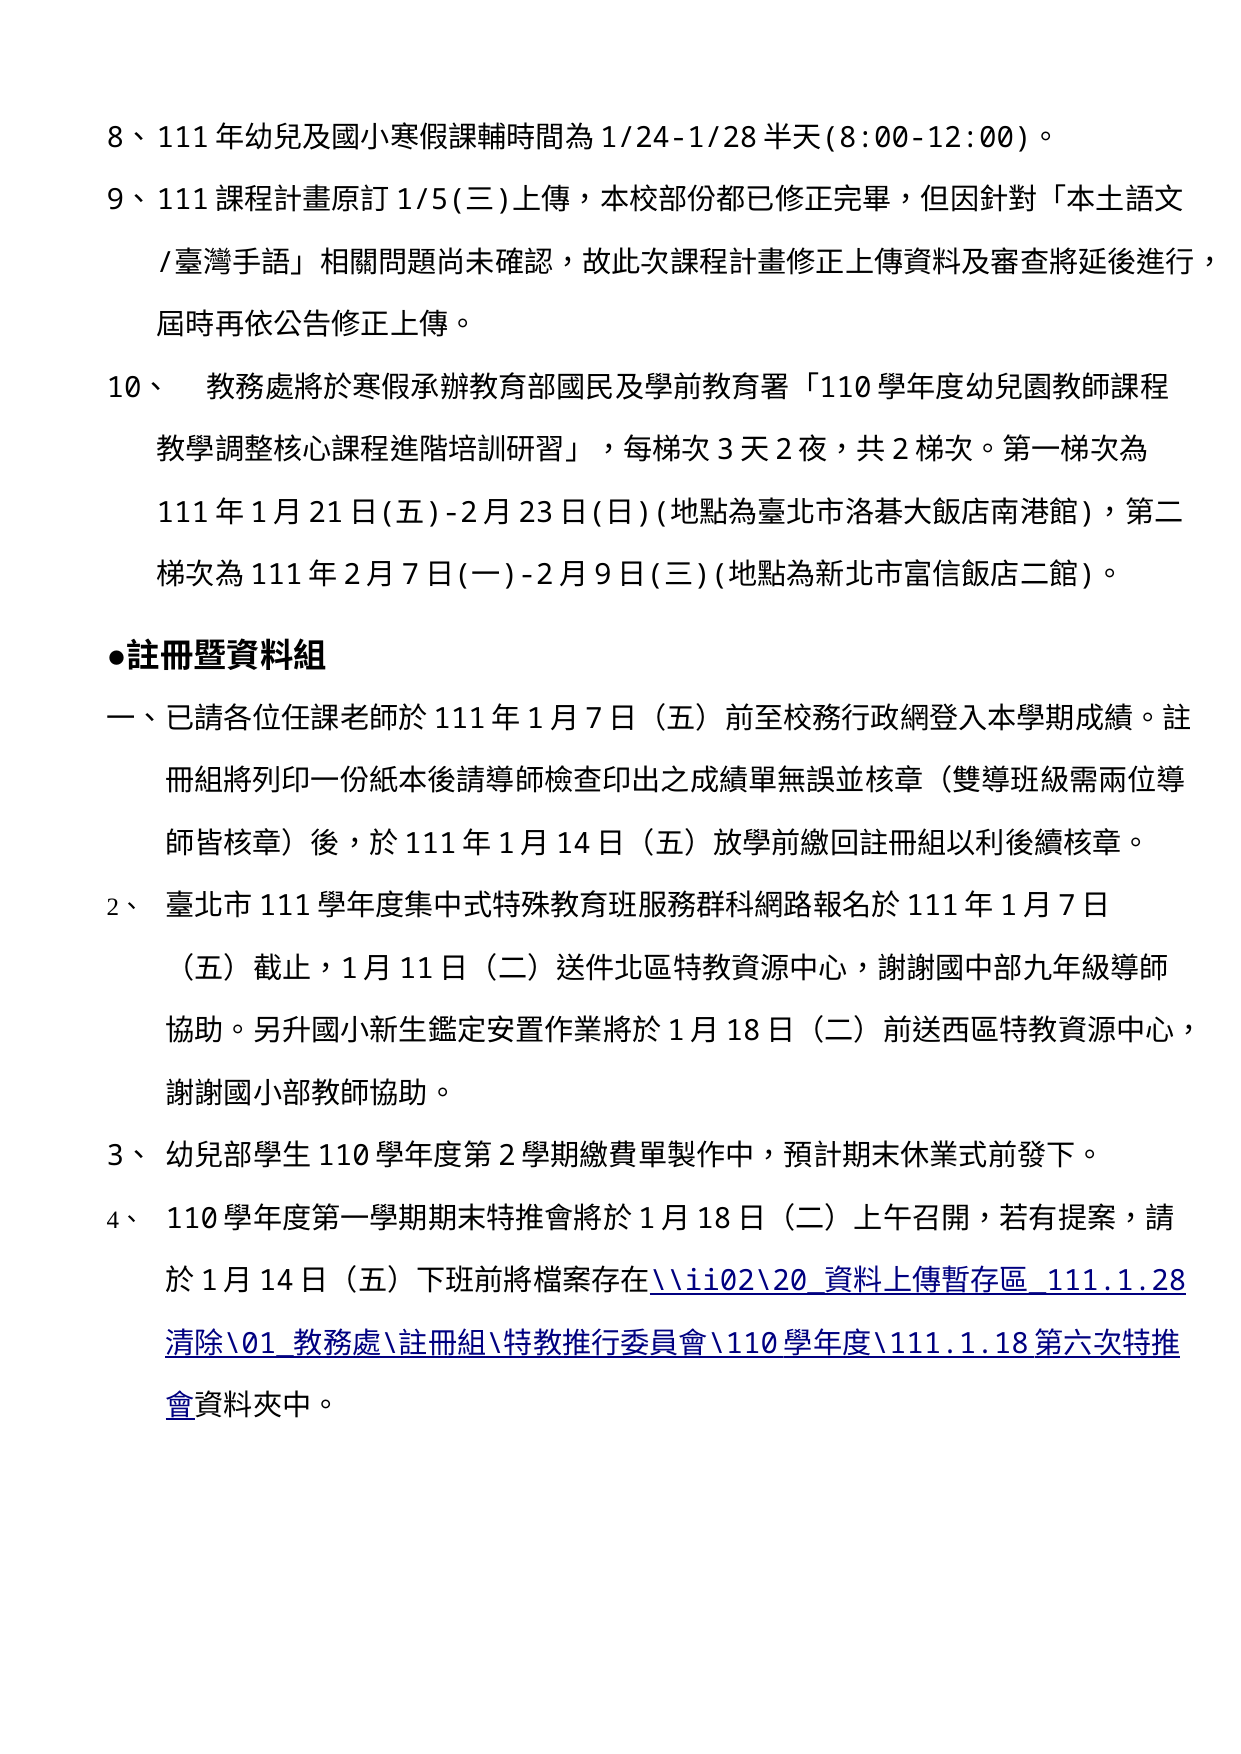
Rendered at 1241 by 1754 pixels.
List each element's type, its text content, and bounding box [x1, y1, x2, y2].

list 111年幼兒及國小寒假課輔時間為1/24-1/28半天(8:00-12:00)。 [106, 93, 1196, 155]
list 臺北市111學年度集中式特殊教育班服務群科網路報名於111年1月7日（五）截止，1月11日（二）送件北區特教資源中心，謝謝國中部九年級導師協助。另升國小新生鑑定安置作業將於1月18日（二）前送西區特教資源中心，謝謝國小部教師協助。 [106, 861, 1196, 1111]
list 教務處將於寒假承辦教育部國民及學前教育署「110學年度幼兒園教師課程教學調整核心課程進階培訓研習」，每梯次3天2夜，共2梯次。第一梯次為111年1月21日(五)-2月23日(日)(地點為臺北市洛碁大飯店南港館)，第二梯次為111年2月7日(一)-2月9日(三)(地點為新北市富信飯店二館)。 [106, 343, 1196, 593]
list 111課程計畫原訂1/5(三)上傳，本校部份都已修正完畢，但因針對「本土語文/臺灣手語」相關問題尚未確認，故此次課程計畫修正上傳資料及審查將延後進行，屆時再依公告修正上傳。 [106, 155, 1196, 343]
list 110學年度第一學期期末特推會將於1月18日（二）上午召開，若有提案，請於1月14日（五）下班前將檔案存在\\ii02\20_資料上傳暫存區_111.1.28清除\01_教務處\註冊組\特教推行委員會\110學年度\111.1.18第六次特推會資料夾中。 [106, 1174, 1196, 1424]
text 一、已請各位任課老師於111年1月7日（五）前至校務行政網登入本學期成績。註冊組將列印一份紙本後請導師檢查印出之成績單無誤並核章（雙導班級需兩位導師皆核章）後，於111年1月14日（五）放學前繳回註冊組以利後續核章。 [106, 674, 1196, 861]
text ●註冊暨資料組 [106, 611, 1196, 674]
list 幼兒部學生110學年度第2學期繳費單製作中，預計期末休業式前發下。 [106, 1111, 1196, 1174]
